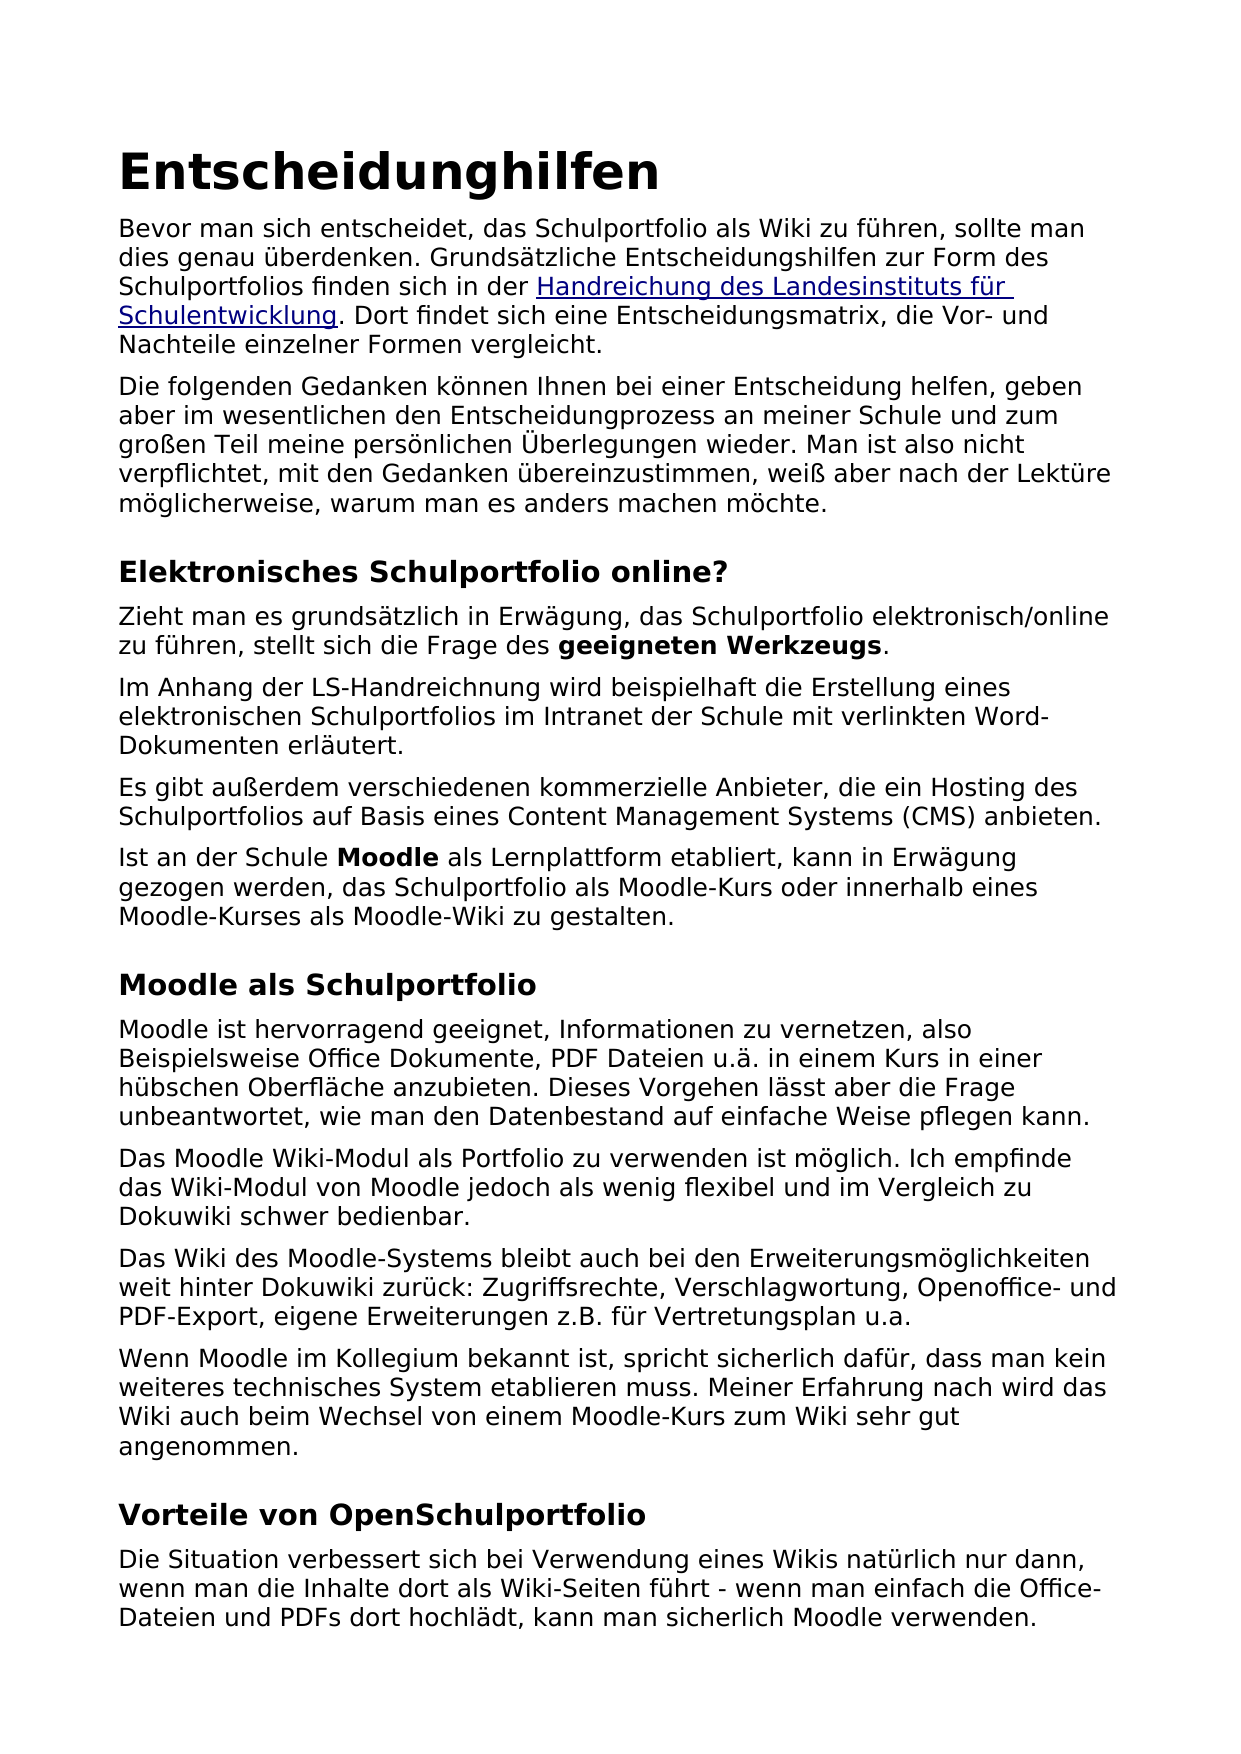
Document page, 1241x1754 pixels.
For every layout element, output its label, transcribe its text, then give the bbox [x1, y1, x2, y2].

text Moodle ist hervorragend geeignet, Informationen zu vernetzen, also Beispielsweise Office Dokumente, PDF Dateien u.ä. in einem Kurs in einer hübschen Oberfläche anzubieten. Dieses Vorgehen lässt aber die Frage unbeantwortet, wie man den Datenbestand auf einfache Weise pflegen kann. [118, 1015, 1122, 1132]
subtitle Elektronisches Schulportfolio online? [118, 556, 1122, 589]
subtitle Moodle als Schulportfolio [118, 969, 1122, 1003]
text Zieht man es grundsätzlich in Erwägung, das Schulportfolio elektronisch/online zu führen, stellt sich die Frage des geeigneten Werkzeugs. [118, 602, 1122, 660]
text Das Moodle Wiki-Modul als Portfolio zu verwenden ist möglich. Ich empfinde das Wiki-Modul von Moodle jedoch als wenig flexibel und im Vergleich zu Dokuwiki schwer bedienbar. [118, 1144, 1122, 1232]
subtitle Entscheidunghilfen [118, 143, 1122, 201]
text Im Anhang der LS-Handreichnung wird beispielhaft die Erstellung eines elektronischen Schulportfolios im Intranet der Schule mit verlinkten Word-Dokumenten erläutert. [118, 673, 1122, 760]
text Die folgenden Gedanken können Ihnen bei einer Entscheidung helfen, geben aber im wesentlichen den Entscheidungprozess an meiner Schule und zum großen Teil meine persönlichen Überlegungen wieder. Man ist also nicht verpflichtet, mit den Gedanken übereinzustimmen, weiß aber nach der Lektüre möglicherweise, warum man es anders machen möchte. [118, 372, 1122, 518]
text Wenn Moodle im Kollegium bekannt ist, spricht sicherlich dafür, dass man kein weiteres technisches System etablieren muss. Meiner Erfahrung nach wird das Wiki auch beim Wechsel von einem Moodle-Kurs zum Wiki sehr gut angenommen. [118, 1344, 1122, 1461]
text Die Situation verbessert sich bei Verwendung eines Wikis natürlich nur dann, wenn man die Inhalte dort als Wiki-Seiten führt - wenn man einfach die Office-Dateien und PDFs dort hochlädt, kann man sicherlich Moodle verwenden. [118, 1545, 1122, 1632]
text Bevor man sich entscheidet, das Schulportfolio als Wiki zu führen, sollte man dies genau überdenken. Grundsätzliche Entscheidungshilfen zur Form des Schulportfolios finden sich in der Handreichung des Landesinstituts für Schulentwicklung. Dort findet sich eine Entscheidungsmatrix, die Vor- und Nachteile einzelner Formen vergleicht. [118, 214, 1122, 360]
text Ist an der Schule Moodle als Lernplattform etabliert, kann in Erwägung gezogen werden, das Schulportfolio als Moodle-Kurs oder innerhalb eines Moodle-Kurses als Moodle-Wiki zu gestalten. [118, 844, 1122, 931]
text Das Wiki des Moodle-Systems bleibt auch bei den Erweiterungsmöglichkeiten weit hinter Dokuwiki zurück: Zugriffsrechte, Verschlagwortung, Openoffice- und PDF-Export, eigene Erweiterungen z.B. für Vertretungsplan u.a. [118, 1244, 1122, 1332]
subtitle Vorteile von OpenSchulportfolio [118, 1498, 1122, 1532]
text Es gibt außerdem verschiedenen kommerzielle Anbieter, die ein Hosting des Schulportfolios auf Basis eines Content Management Systems (CMS) anbieten. [118, 773, 1122, 831]
